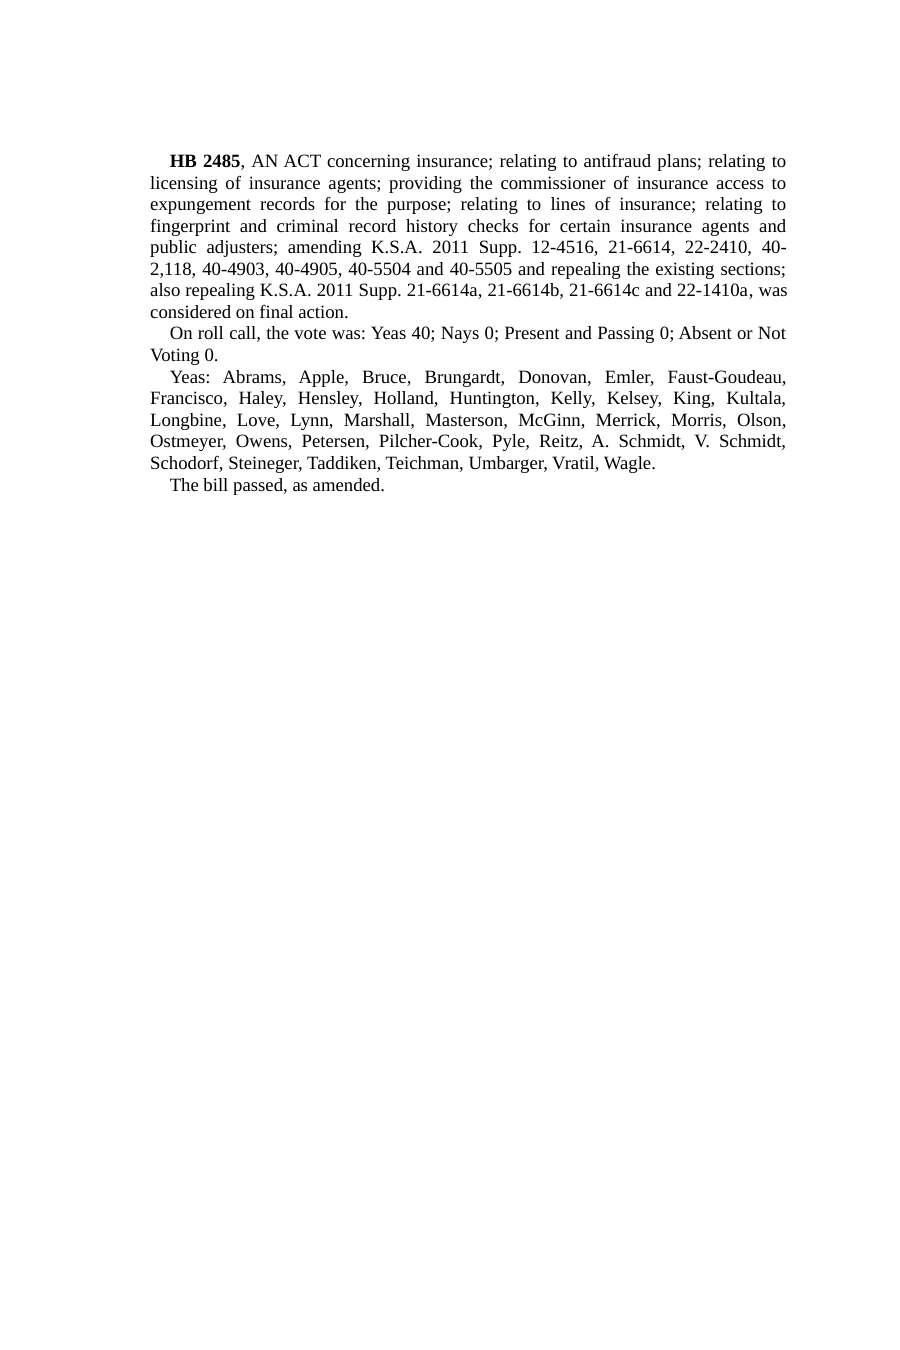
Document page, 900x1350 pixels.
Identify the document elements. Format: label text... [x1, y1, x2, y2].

text Yeas: Abrams, Apple, Bruce, Brungardt, Donovan, Emler, Faust-Goudeau, Francisco, Haley, Hensley, Holland, Huntington, Kelly, Kelsey, King, Kultala, Longbine, Love, Lynn, Marshall, Masterson, McGinn, Merrick, Morris, Olson, Ostmeyer, Owens, Petersen, Pilcher-Cook, Pyle, Reitz, A. Schmidt, V. Schmidt, Schodorf, Steineger, Taddiken, Teichman, Umbarger, Vratil, Wagle. [150, 366, 787, 473]
text On roll call, the vote was: Yeas 40; Nays 0; Present and Passing 0; Absent or Not Voting 0. [150, 322, 787, 366]
text HB 2485, AN ACT concerning insurance; relating to antifraud plans; relating to licensing of insurance agents; providing the commissioner of insurance access to expungement records for the purpose; relating to lines of insurance; relating to fingerprint and criminal record history checks for certain insurance agents and public adjusters; amending K.S.A. 2011 Supp. 12-4516, 21-6614, 22-2410, 40-2,118, 40-4903, 40-4905, 40-5504 and 40-5505 and repealing the existing sections; also repealing K.S.A. 2011 Supp. 21-6614a, 21-6614b, 21-6614c and 22-1410a, was considered on final action. [150, 150, 787, 322]
text The bill passed, as amended. [150, 473, 787, 495]
